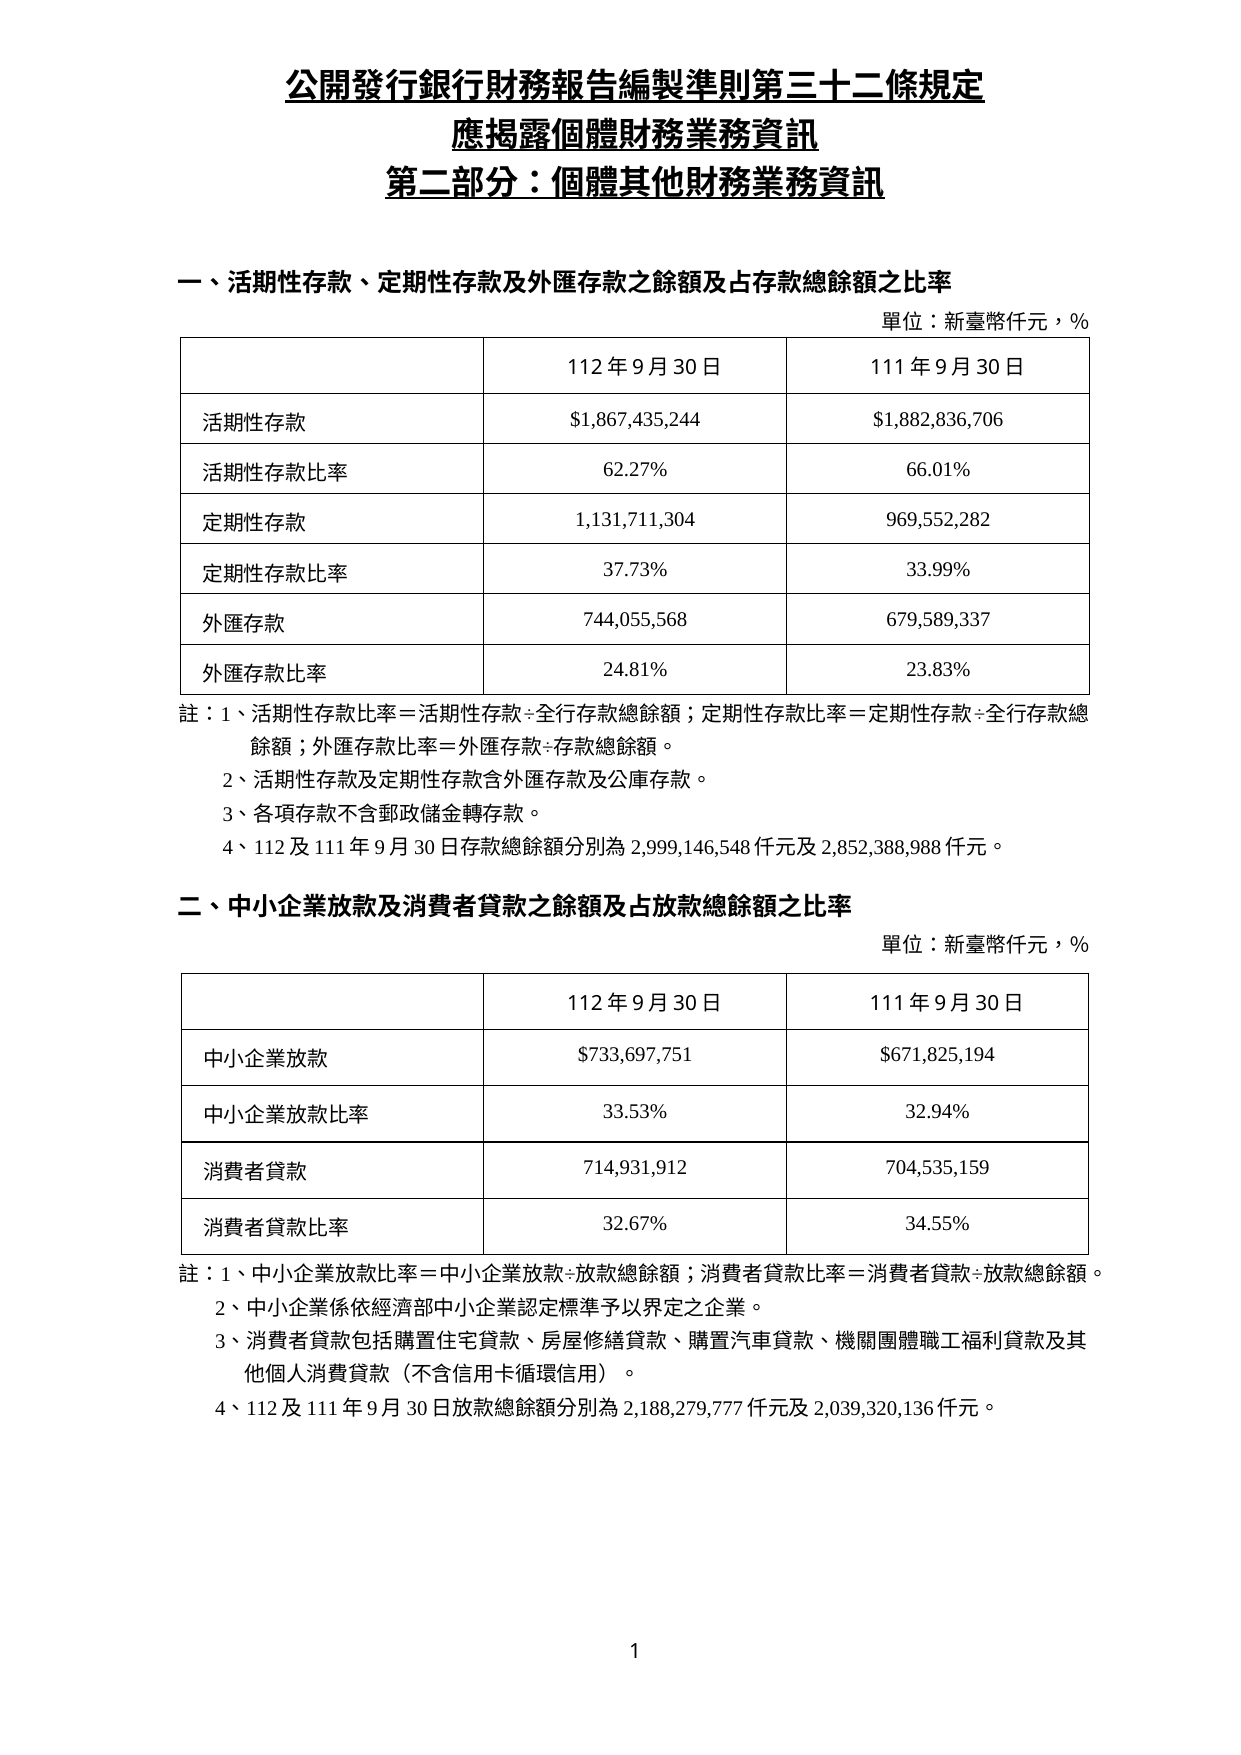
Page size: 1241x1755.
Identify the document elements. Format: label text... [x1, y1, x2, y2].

text 3、消費者貸款包括購置住宅貸款、房屋修繕貸款、購置汽車貸款、機關團體職工福利貸款及其他個人消費貸款（不含信用卡循環信用）。 [215, 1322, 1089, 1388]
table_header 112年9月30日 [484, 338, 786, 393]
table_cell 34.55% [787, 1199, 1088, 1254]
table_header 111年9月30日 [787, 338, 1089, 393]
table_cell 62.27% [484, 444, 786, 493]
table_header [181, 338, 483, 393]
text 註：1、中小企業放款比率＝中小企業放款÷放款總餘額；消費者貸款比率＝消費者貸款÷放款總餘額。 [179, 1255, 1090, 1288]
table_cell 704,535,159 [787, 1143, 1088, 1198]
table_header [182, 974, 483, 1029]
table_cell 中小企業放款 [182, 1030, 483, 1085]
table_cell $1,867,435,244 [484, 394, 786, 443]
table_cell 714,931,912 [484, 1143, 786, 1198]
table_cell 中小企業放款比率 [182, 1086, 483, 1141]
table_cell 定期性存款比率 [181, 544, 483, 593]
text 4、112及111年9月30日放款總餘額分別為2,188,279,777仟元及2,039,320,136仟元。 [215, 1388, 1089, 1422]
table_cell 活期性存款 [181, 394, 483, 443]
table_cell 66.01% [787, 444, 1089, 493]
table_cell 24.81% [484, 645, 786, 693]
table_header 112年9月30日 [484, 974, 786, 1029]
table_header 111年9月30日 [787, 974, 1088, 1029]
table_cell 23.83% [787, 645, 1089, 693]
text 公開發行銀行財務報告編製準則第三十二條規定 [177, 59, 1093, 107]
text 3、各項存款不含郵政儲金轉存款。 [222, 794, 1089, 828]
table_cell 定期性存款 [181, 494, 483, 543]
table_cell $1,882,836,706 [787, 394, 1089, 443]
table_cell 1,131,711,304 [484, 494, 786, 543]
text 二、中小企業放款及消費者貸款之餘額及占放款總餘額之比率 [177, 886, 1108, 922]
table_cell 活期性存款比率 [181, 444, 483, 493]
table_cell 消費者貸款比率 [182, 1199, 483, 1254]
table_cell 32.94% [787, 1086, 1088, 1141]
table_cell $671,825,194 [787, 1030, 1088, 1085]
text 2、中小企業係依經濟部中小企業認定標準予以界定之企業。 [215, 1288, 1089, 1322]
table_cell 679,589,337 [787, 594, 1089, 643]
text 應揭露個體財務業務資訊 [177, 107, 1093, 156]
table_cell 744,055,568 [484, 594, 786, 643]
table_cell 33.99% [787, 544, 1089, 593]
text 2、活期性存款及定期性存款含外匯存款及公庫存款。 [222, 761, 1089, 794]
text 單位：新臺幣仟元，％ [177, 299, 1090, 337]
table_cell $733,697,751 [484, 1030, 786, 1085]
table_cell 969,552,282 [787, 494, 1089, 543]
table_cell 33.53% [484, 1086, 786, 1141]
table_cell 外匯存款 [181, 594, 483, 643]
table_cell 37.73% [484, 544, 786, 593]
text 第二部分：個體其他財務業務資訊 [177, 156, 1093, 204]
text 一、活期性存款、定期性存款及外匯存款之餘額及占存款總餘額之比率 [177, 263, 1108, 299]
table_cell 消費者貸款 [182, 1143, 483, 1198]
table_cell 外匯存款比率 [181, 645, 483, 693]
table_cell 32.67% [484, 1199, 786, 1254]
text 單位：新臺幣仟元，％ [177, 922, 1090, 960]
text 4、112及111年9月30日存款總餘額分別為2,999,146,548仟元及2,852,388,988仟元。 [222, 828, 1089, 861]
text 註：1、活期性存款比率＝活期性存款÷全行存款總餘額；定期性存款比率＝定期性存款÷全行存款總餘額；外匯存款比率＝外匯存款÷存款總餘額。 [179, 695, 1090, 761]
